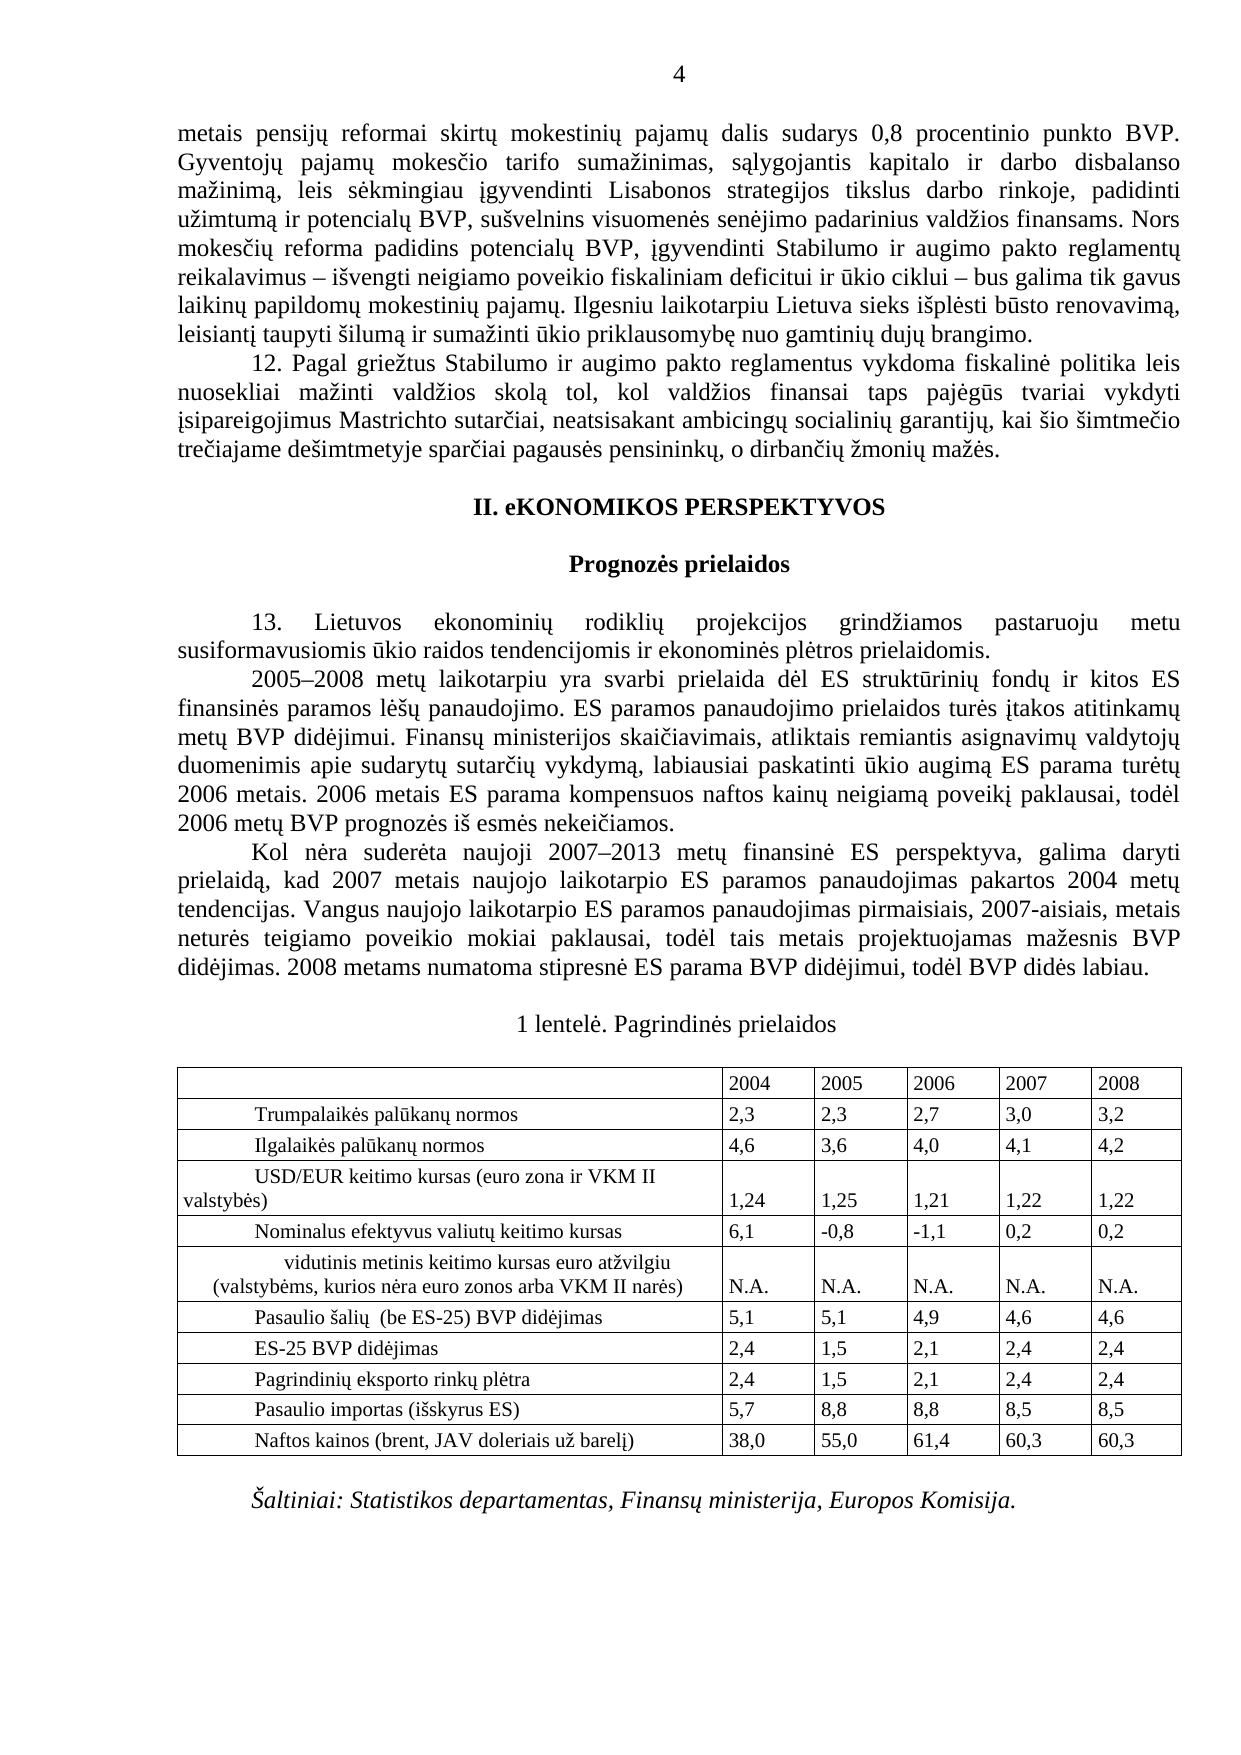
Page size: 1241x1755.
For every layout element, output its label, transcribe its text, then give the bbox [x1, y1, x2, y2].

table_cell 38,0 [723, 1425, 814, 1455]
table_header 2005 [815, 1068, 907, 1098]
table_cell N.A. [815, 1247, 907, 1301]
table_cell 2,4 [1000, 1364, 1091, 1393]
table_cell 1,25 [815, 1161, 907, 1215]
table_header [178, 1068, 722, 1098]
table_cell 4,2 [1092, 1130, 1181, 1160]
table_cell 2,7 [908, 1099, 999, 1129]
table_cell Nominalus efektyvus valiutų keitimo kursas [178, 1216, 722, 1246]
table_cell 3,6 [815, 1130, 907, 1160]
table_cell 4,6 [723, 1130, 814, 1160]
table_cell 4,6 [1000, 1302, 1091, 1332]
table_cell 1,21 [908, 1161, 999, 1215]
table_cell 55,0 [815, 1425, 907, 1455]
table_cell 2,1 [908, 1333, 999, 1362]
table_cell 1,22 [1092, 1161, 1181, 1215]
table_cell Ilgalaikės palūkanų normos [178, 1130, 722, 1160]
text 13. Lietuvos ekonominių rodiklių projekcijos grindžiamos pastaruoju metu susiformavusiomis ūkio raidos tendencijomis ir ekonominės plėtros prielaidomis. [177, 607, 1181, 664]
table_cell 5,7 [723, 1395, 814, 1424]
table_cell 4,1 [1000, 1130, 1091, 1160]
table_cell 2,4 [723, 1364, 814, 1393]
table_cell 8,8 [908, 1395, 999, 1424]
text II. eKONOMIKOS PERSPEKTYVOS [177, 492, 1181, 521]
table_cell 8,5 [1092, 1395, 1181, 1424]
text 1 lentelė. Pagrindinės prielaidos [177, 1009, 1181, 1038]
table_cell 2,4 [1000, 1333, 1091, 1362]
table_cell Naftos kainos (brent, JAV doleriais už barelį) [178, 1425, 722, 1455]
table_cell ES-25 BVP didėjimas [178, 1333, 722, 1362]
table_cell 4,6 [1092, 1302, 1181, 1332]
table_cell 3,2 [1092, 1099, 1181, 1129]
table_cell 1,22 [1000, 1161, 1091, 1215]
table_header 2008 [1092, 1068, 1181, 1098]
table_cell 2,4 [1092, 1364, 1181, 1393]
table_cell 0,2 [1092, 1216, 1181, 1246]
table_cell 60,3 [1092, 1425, 1181, 1455]
text metais pensijų reformai skirtų mokestinių pajamų dalis sudarys 0,8 procentinio punkto BVP. Gyventojų pajamų mokesčio tarifo sumažinimas, sąlygojantis kapitalo ir darbo disbalanso mažinimą, leis sėkmingiau įgyvendinti Lisabonos strategijos tikslus darbo rinkoje, padidinti užimtumą ir potencialų BVP, sušvelnins visuomenės senėjimo padarinius valdžios finansams. Nors mokesčių reforma padidins potencialų BVP, įgyvendinti Stabilumo ir augimo pakto reglamentų reikalavimus – išvengti neigiamo poveikio fiskaliniam deficitui ir ūkio ciklui – bus galima tik gavus laikinų papildomų mokestinių pajamų. Ilgesniu laikotarpiu Lietuva sieks išplėsti būsto renovavimą, leisiantį taupyti šilumą ir sumažinti ūkio priklausomybę nuo gamtinių dujų brangimo. [177, 118, 1181, 348]
table_cell vidutinis metinis keitimo kursas euro atžvilgiu (valstybėms, kurios nėra euro zonos arba VKM II narės) [178, 1247, 722, 1301]
table_cell 61,4 [908, 1425, 999, 1455]
table_cell 2,1 [908, 1364, 999, 1393]
table_cell N.A. [723, 1247, 814, 1301]
table_cell 6,1 [723, 1216, 814, 1246]
table_cell 2,3 [723, 1099, 814, 1129]
text Prognozės prielaidos [177, 549, 1181, 578]
table_header 2006 [908, 1068, 999, 1098]
table_cell -0,8 [815, 1216, 907, 1246]
table_cell 2,4 [1092, 1333, 1181, 1362]
table_cell 1,5 [815, 1333, 907, 1362]
table_cell 5,1 [815, 1302, 907, 1332]
table_cell N.A. [1000, 1247, 1091, 1301]
table_cell 4,9 [908, 1302, 999, 1332]
table_cell 8,5 [1000, 1395, 1091, 1424]
table_cell USD/EUR keitimo kursas (euro zona ir VKM II valstybės) [178, 1161, 722, 1215]
table_cell 4,0 [908, 1130, 999, 1160]
table_cell Pasaulio importas (išskyrus ES) [178, 1395, 722, 1424]
table_cell Trumpalaikės palūkanų normos [178, 1099, 722, 1129]
table_header 2004 [723, 1068, 814, 1098]
text 2005–2008 metų laikotarpiu yra svarbi prielaida dėl ES struktūrinių fondų ir kitos ES finansinės paramos lėšų panaudojimo. ES paramos panaudojimo prielaidos turės įtakos atitinkamų metų BVP didėjimui. Finansų ministerijos skaičiavimais, atliktais remiantis asignavimų valdytojų duomenimis apie sudarytų sutarčių vykdymą, labiausiai paskatinti ūkio augimą ES parama turėtų 2006 metais. 2006 metais ES parama kompensuos naftos kainų neigiamą poveikį paklausai, todėl 2006 metų BVP prognozės iš esmės nekeičiamos. [177, 664, 1181, 837]
table_cell 1,5 [815, 1364, 907, 1393]
table_cell -1,1 [908, 1216, 999, 1246]
table_cell 2,4 [723, 1333, 814, 1362]
table_cell N.A. [1092, 1247, 1181, 1301]
table_cell Pagrindinių eksporto rinkų plėtra [178, 1364, 722, 1393]
text Šaltiniai: Statistikos departamentas, Finansų ministerija, Europos Komisija. [177, 1485, 1181, 1514]
table_cell 2,3 [815, 1099, 907, 1129]
table_cell 5,1 [723, 1302, 814, 1332]
table_cell Pasaulio šalių (be ES-25) BVP didėjimas [178, 1302, 722, 1332]
table_cell 8,8 [815, 1395, 907, 1424]
table_cell 1,24 [723, 1161, 814, 1215]
table_cell 3,0 [1000, 1099, 1091, 1129]
table_cell 60,3 [1000, 1425, 1091, 1455]
table_header 2007 [1000, 1068, 1091, 1098]
table_cell N.A. [908, 1247, 999, 1301]
table_cell 0,2 [1000, 1216, 1091, 1246]
text Kol nėra suderėta naujoji 2007–2013 metų finansinė ES perspektyva, galima daryti prielaidą, kad 2007 metais naujojo laikotarpio ES paramos panaudojimas pakartos 2004 metų tendencijas. Vangus naujojo laikotarpio ES paramos panaudojimas pirmaisiais, 2007-aisiais, metais neturės teigiamo poveikio mokiai paklausai, todėl tais metais projektuojamas mažesnis BVP didėjimas. 2008 metams numatoma stipresnė ES parama BVP didėjimui, todėl BVP didės labiau. [177, 837, 1181, 981]
text 12. Pagal griežtus Stabilumo ir augimo pakto reglamentus vykdoma fiskalinė politika leis nuosekliai mažinti valdžios skolą tol, kol valdžios finansai taps pajėgūs tvariai vykdyti įsipareigojimus Mastrichto sutarčiai, neatsisakant ambicingų socialinių garantijų, kai šio šimtmečio trečiajame dešimtmetyje sparčiai pagausės pensininkų, o dirbančių žmonių mažės. [177, 348, 1181, 463]
